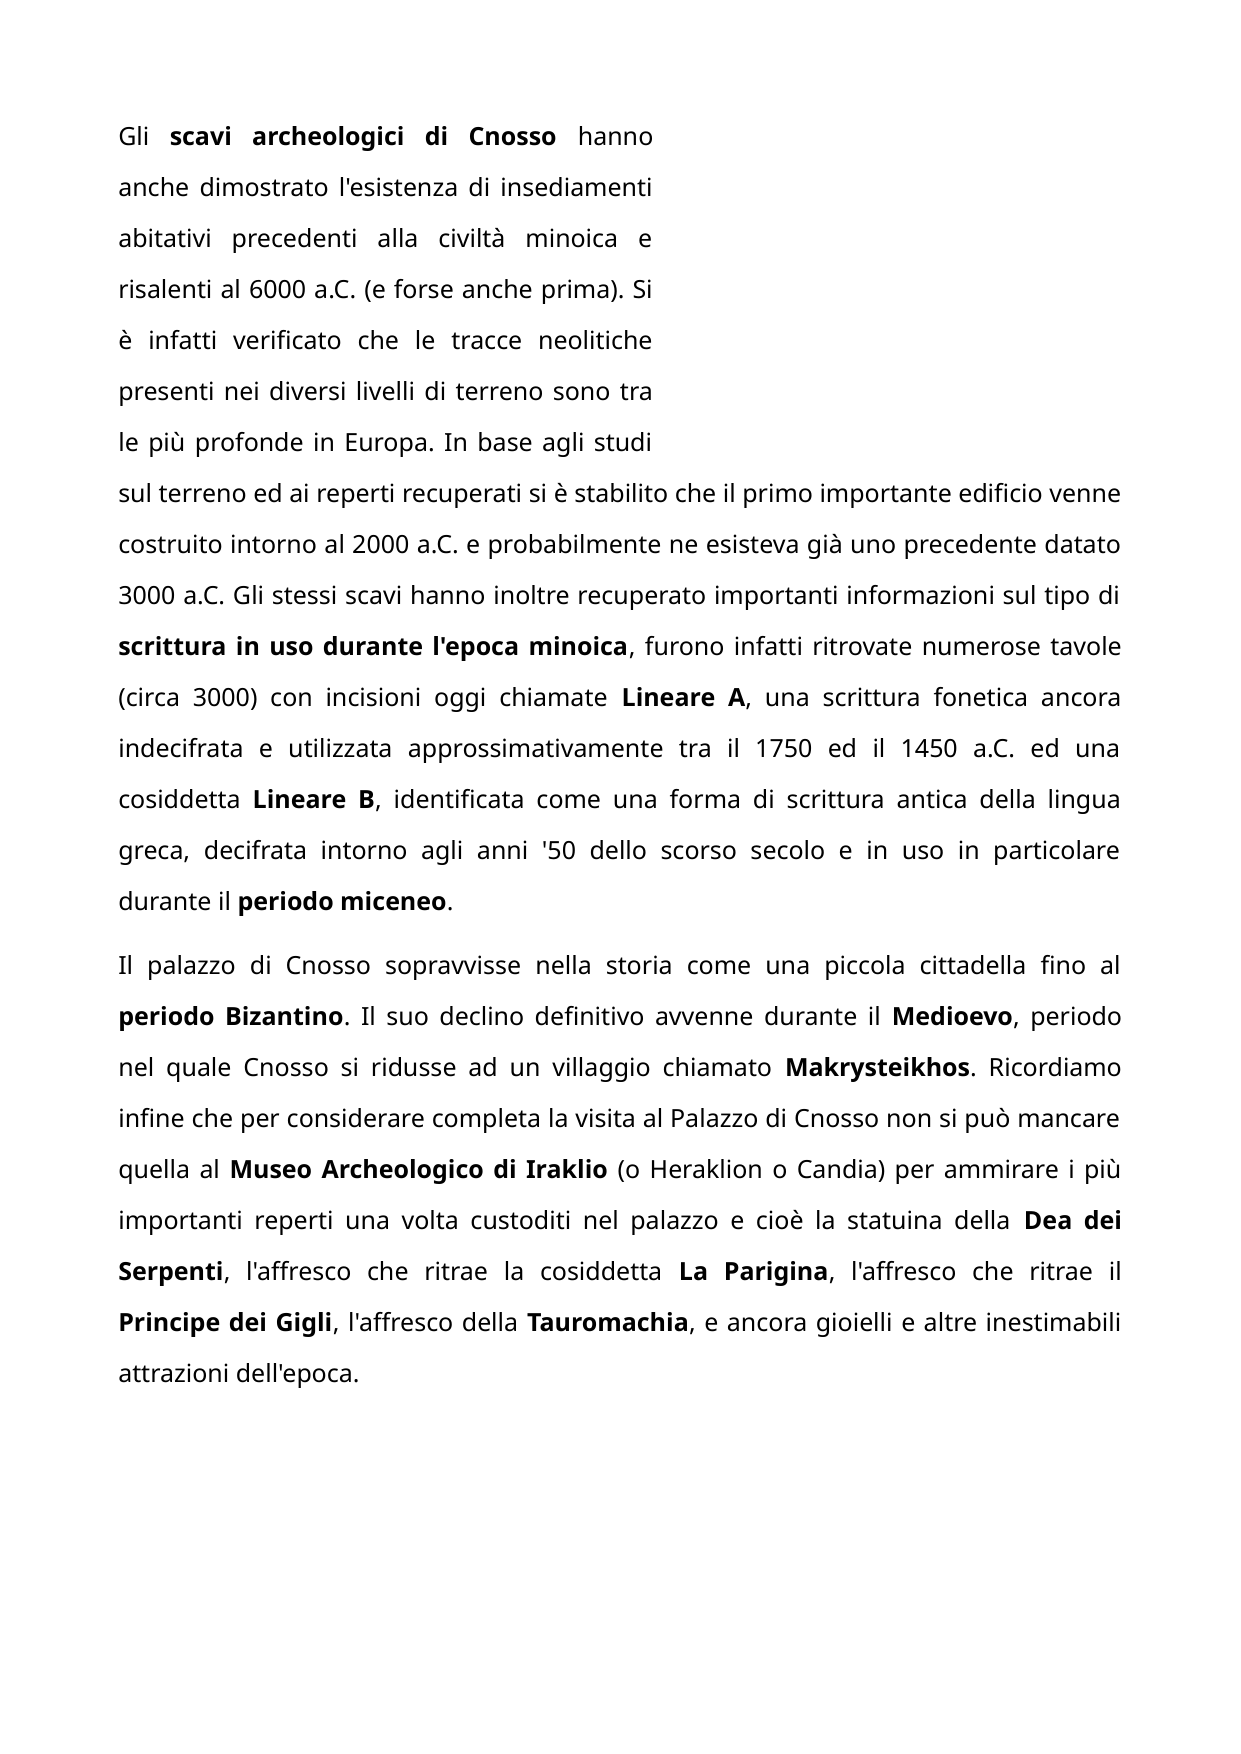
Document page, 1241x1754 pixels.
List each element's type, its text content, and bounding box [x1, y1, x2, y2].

text Il palazzo di Cnosso sopravvisse nella storia come una piccola cittadella fino al periodo Bizantino. Il suo declino definitivo avvenne durante il Medioevo, periodo nel quale Cnosso si ridusse ad un villaggio chiamato Makrysteikhos. Ricordiamo infine che per considerare completa la visita al Palazzo di Cnosso non si può mancare quella al Museo Archeologico di Iraklio (o Heraklion o Candia) per ammirare i più importanti reperti una volta custoditi nel palazzo e cioè la statuina della Dea dei Serpenti, l'affresco che ritrae la cosiddetta La Parigina, l'affresco che ritrae il Principe dei Gigli, l'affresco della Tauromachia, e ancora gioielli e altre inestimabili attrazioni dell'epoca. [118, 947, 1122, 1390]
text Gli scavi archeologici di Cnosso hanno anche dimostrato l'esistenza di insediamenti abitativi precedenti alla civiltà minoica e risalenti al 6000 a.C. (e forse anche prima). Si è infatti verificato che le tracce neolitiche presenti nei diversi livelli di terreno sono tra le più profonde in Europa. In base agli studi sul terreno ed ai reperti recuperati si è stabilito che il primo importante edificio venne costruito intorno al 2000 a.C. e probabilmente ne esisteva già uno precedente datato 3000 a.C. Gli stessi scavi hanno inoltre recuperato importanti informazioni sul tipo di scrittura in uso durante l'epoca minoica, furono infatti ritrovate numerose tavole (circa 3000) con incisioni oggi chiamate Lineare A, una scrittura fonetica ancora indecifrata e utilizzata approssimativamente tra il 1750 ed il 1450 a.C. ed una cosiddetta Lineare B, identificata come una forma di scrittura antica della lingua greca, decifrata intorno agli anni '50 dello scorso secolo e in uso in particolare durante il periodo miceneo. [118, 118, 1122, 918]
